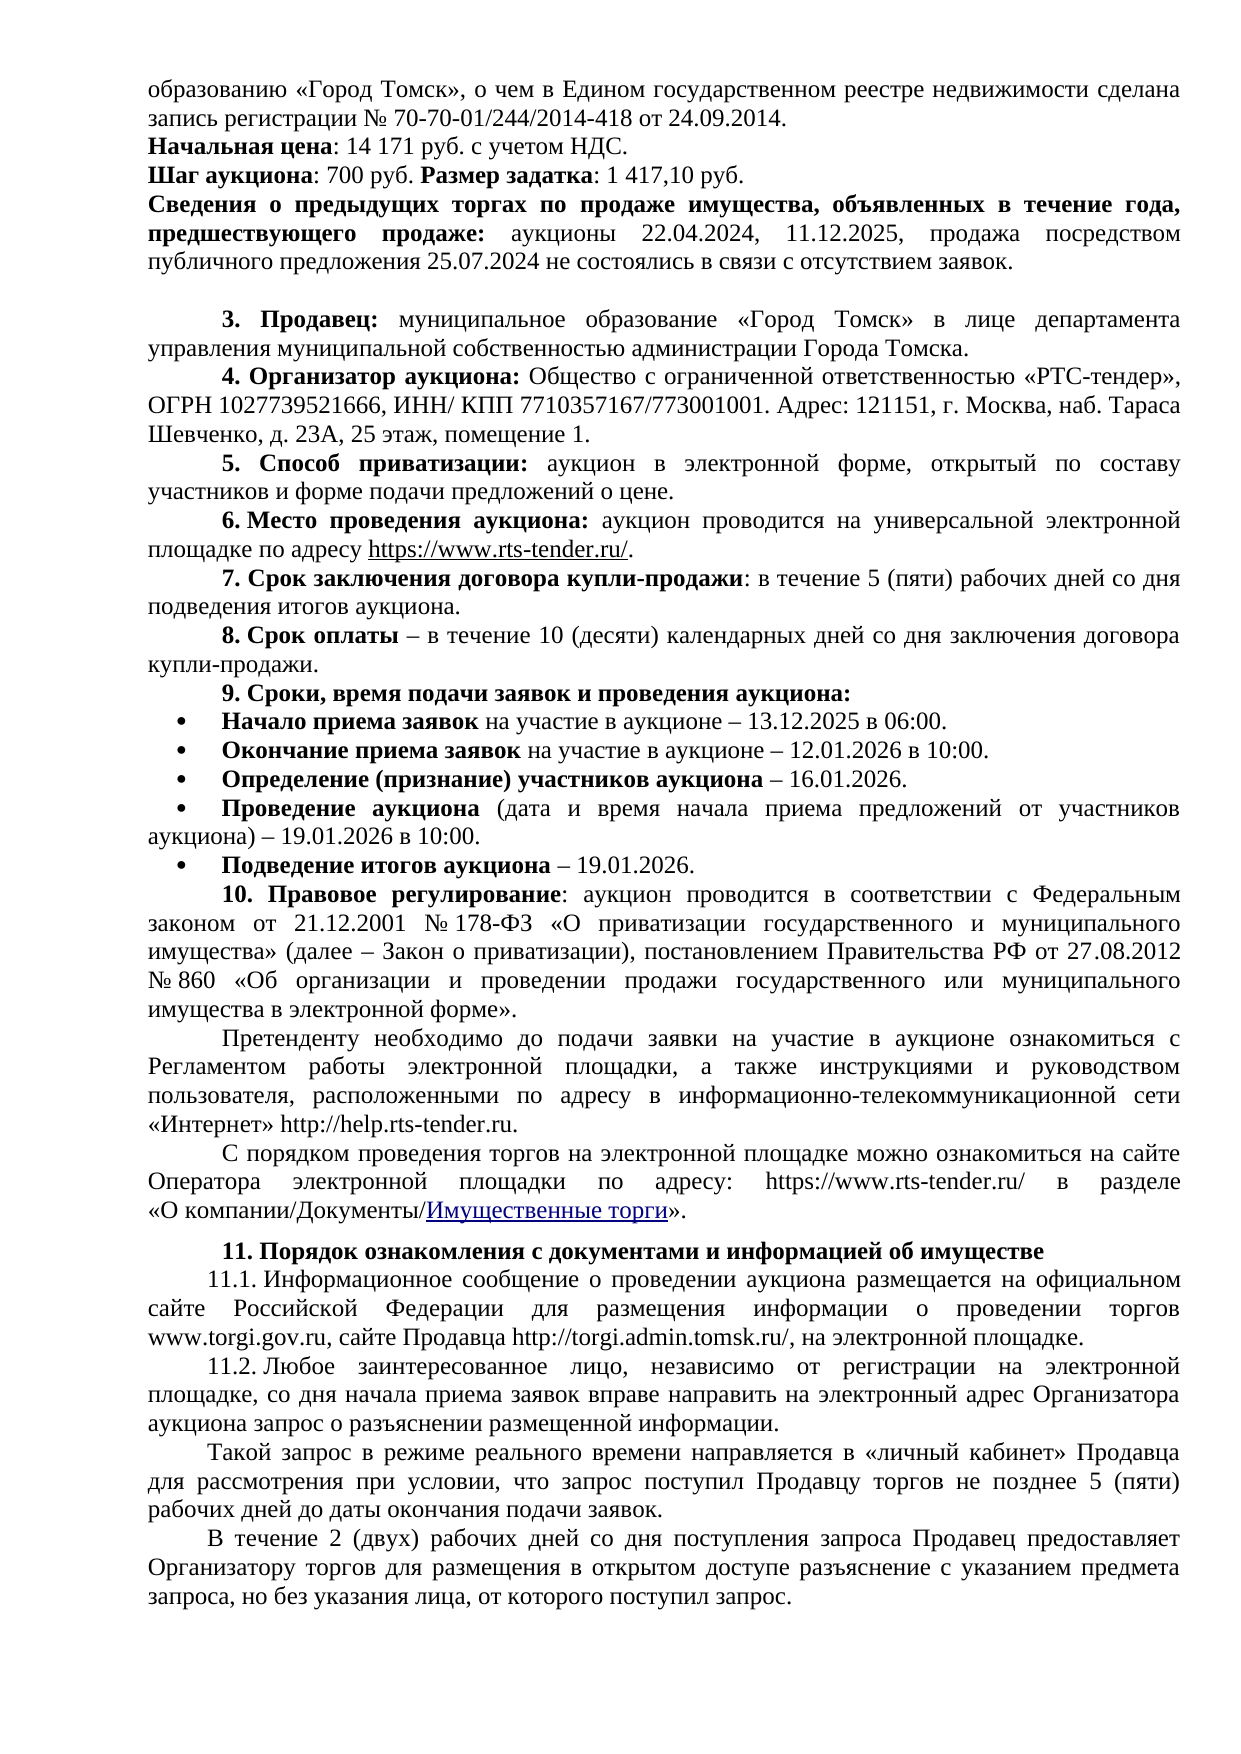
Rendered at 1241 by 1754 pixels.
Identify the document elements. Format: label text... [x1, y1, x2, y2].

text 8. Срок оплаты – в течение 10 (десяти) календарных дней со дня заключения договора купли-продажи. [148, 620, 1181, 678]
text Начальная цена: 14 171 руб. с учетом НДС. [148, 131, 1181, 160]
subtitle В течение 2 (двух) рабочих дней со дня поступления запроса Продавец предоставляет Организатору торгов для размещения в открытом доступе разъяснение с указанием предмета запроса, но без указания лица, от которого поступил запрос. [148, 1523, 1181, 1609]
text 5. Способ приватизации: аукцион в электронной форме, открытый по составу участников и форме подачи предложений о цене. [148, 448, 1181, 505]
text 7. Срок заключения договора купли-продажи: в течение 5 (пяти) рабочих дней со дня подведения итогов аукциона. [148, 563, 1181, 620]
list Подведение итогов аукциона – 19.01.2026. [148, 850, 1181, 879]
text Сведения о предыдущих торгах по продаже имущества, объявленных в течение года, предшествующего продаже: аукционы 22.04.2024, 11.12.2025, продажа посредством публичного предложения 25.07.2024 не состоялись в связи с отсутствием заявок. [148, 189, 1181, 275]
list Окончание приема заявок на участие в аукционе – 12.01.2026 в 10:00. [148, 735, 1181, 764]
list Определение (признание) участников аукциона – 16.01.2026. [148, 764, 1181, 793]
text Шаг аукциона: 700 руб. Размер задатка: 1 417,10 руб. [148, 160, 1181, 189]
text Претенденту необходимо до подачи заявки на участие в аукционе ознакомиться с Регламентом работы электронной площадки, а также инструкциями и руководством пользователя, расположенными по адресу в информационно-телекоммуникационной сети «Интернет» http://help.rts-tender.ru. [148, 1023, 1181, 1138]
text 3. Продавец: муниципальное образование «Город Томск» в лице департамента управления муниципальной собственностью администрации Города Томска. [148, 304, 1181, 361]
subtitle Такой запрос в режиме реального времени направляется в «личный кабинет» Продавца для рассмотрения при условии, что запрос поступил Продавцу торгов не позднее 5 (пяти) рабочих дней до даты окончания подачи заявок. [148, 1437, 1181, 1523]
text 11. Порядок ознакомления с документами и информацией об имуществе [148, 1236, 1181, 1264]
text 10. Правовое регулирование: аукцион проводится в соответствии с Федеральным законом от 21.12.2001 № 178-ФЗ «О приватизации государственного и муниципального имущества» (далее – Закон о приватизации), постановлением Правительства РФ от 27.08.2012 № 860 «Об организации и проведении продажи государственного или муниципального имущества в электронной форме». [148, 879, 1181, 1023]
subtitle 11.1. Информационное сообщение о проведении аукциона размещается на официальном сайте Российской Федерации для размещения информации о проведении торгов www.torgi.gov.ru, сайте Продавца http://torgi.admin.tomsk.ru/, на электронной площадке. [148, 1264, 1181, 1351]
text 4. Организатор аукциона: Общество с ограниченной ответственностью «РТС-тендер», ОГРН 1027739521666, ИНН/ КПП 7710357167/773001001. Адрес: 121151, г. Москва, наб. Тараса Шевченко, д. 23А, 25 этаж, помещение 1. [148, 361, 1181, 448]
text С порядком проведения торгов на электронной площадке можно ознакомиться на сайте Оператора электронной площадки по адресу: https://www.rts-tender.ru/ в разделе «О компании/Документы/Имущественные торги». [148, 1138, 1181, 1224]
list Проведение аукциона (дата и время начала приема предложений от участников аукциона) – 19.01.2026 в 10:00. [148, 793, 1181, 850]
list Начало приема заявок на участие в аукционе – 13.12.2025 в 06:00. [148, 706, 1181, 735]
text 6. Место проведения аукциона: аукцион проводится на универсальной электронной площадке по адресу https://www.rts-tender.ru/. [148, 505, 1181, 563]
text 9. Сроки, время подачи заявок и проведения аукциона: [148, 678, 1181, 706]
text 11.2. Любое заинтересованное лицо, независимо от регистрации на электронной площадке, со дня начала приема заявок вправе направить на электронный адрес Организатора аукциона запрос о разъяснении размещенной информации. [148, 1351, 1181, 1437]
text образованию «Город Томск», о чем в Едином государственном реестре недвижимости сделана запись регистрации № 70-70-01/244/2014-418 от 24.09.2014. [148, 74, 1181, 131]
